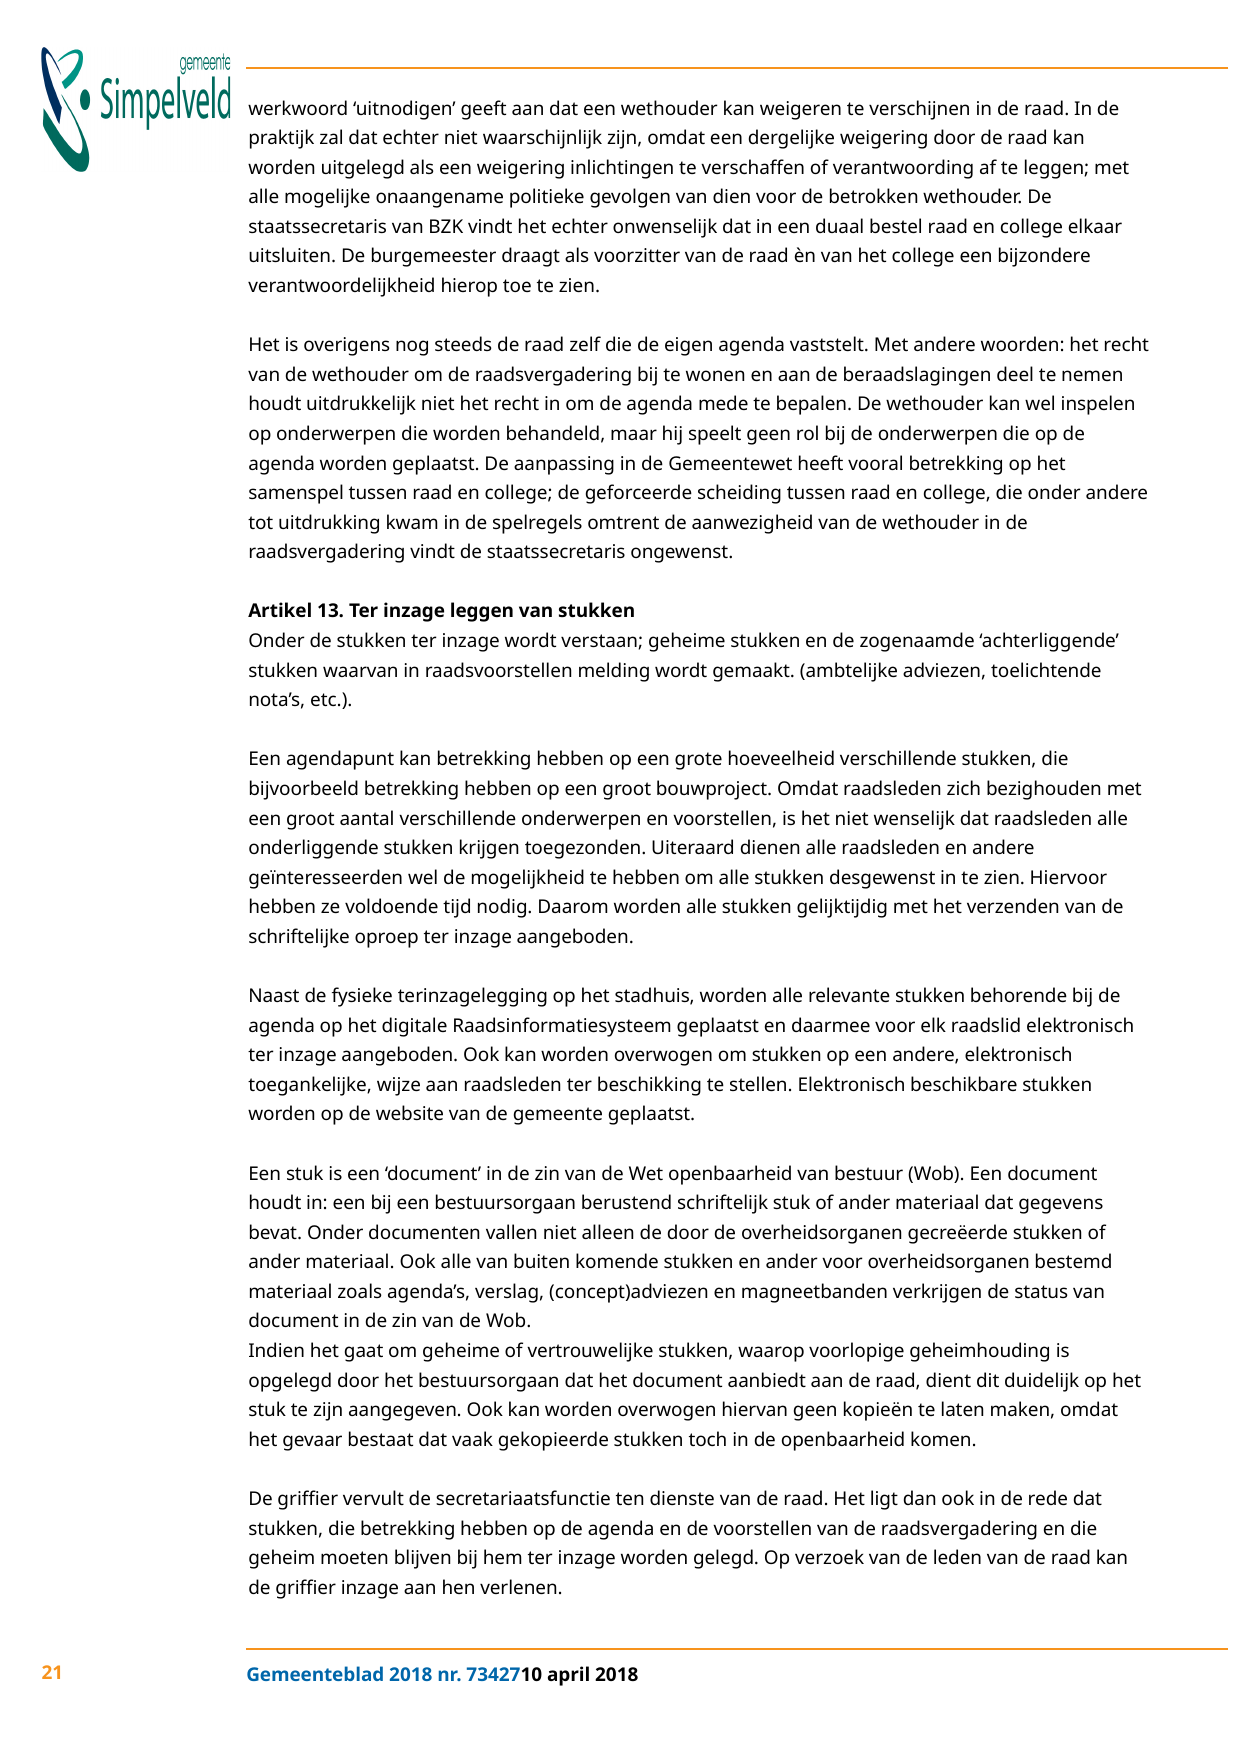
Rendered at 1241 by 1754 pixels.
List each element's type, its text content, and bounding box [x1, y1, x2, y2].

text Het is overigens nog steeds de raad zelf die de eigen agenda vaststelt. Met andere woorden: het recht van de wethouder om de raadsvergadering bij te wonen en aan de beraadslagingen deel te nemen houdt uitdrukkelijk niet het recht in om de agenda mede te bepalen. De wethouder kan wel inspelen op onderwerpen die worden behandeld, maar hij speelt geen rol bij de onderwerpen die op de agenda worden geplaatst. De aanpassing in de Gemeentewet heeft vooral betrekking op het samenspel tussen raad en college; de geforceerde scheiding tussen raad en college, die onder andere tot uitdrukking kwam in de spelregels omtrent de aanwezigheid van de wethouder in de raadsvergadering vindt de staatssecretaris ongewenst. [248, 331, 1152, 564]
text De griffier vervult de secretariaatsfunctie ten dienste van de raad. Het ligt dan ook in de rede dat stukken, die betrekking hebben op de agenda en de voorstellen van de raadsvergadering en die geheim moeten blijven bij hem ter inzage worden gelegd. Op verzoek van de leden van de raad kan de griffier inzage aan hen verlenen. [248, 1485, 1152, 1600]
text Indien het gaat om geheime of vertrouwelijke stukken, waarop voorlopige geheimhouding is opgelegd door het bestuursorgaan dat het document aanbiedt aan de raad, dient dit duidelijk op het stuk te zijn aangegeven. Ook kan worden overwogen hiervan geen kopieën te laten maken, omdat het gevaar bestaat dat vaak gekopieerde stukken toch in de openbaarheid komen. [248, 1337, 1152, 1452]
text Een agendapunt kan betrekking hebben op een grote hoeveelheid verschillende stukken, die bijvoorbeeld betrekking hebben op een groot bouwproject. Omdat raadsleden zich bezighouden met een groot aantal verschillende onderwerpen en voorstellen, is het niet wenselijk dat raadsleden alle onderliggende stukken krijgen toegezonden. Uiteraard dienen alle raadsleden en andere geïnteresseerden wel de mogelijkheid te hebben om alle stukken desgewenst in te zien. Hiervoor hebben ze voldoende tijd nodig. Daarom worden alle stukken gelijktijdig met het verzenden van de schriftelijke oproep ter inzage aangeboden. [248, 746, 1152, 949]
text Onder de stukken ter inzage wordt verstaan; geheime stukken en de zogenaamde ‘achterliggende’ stukken waarvan in raadsvoorstellen melding wordt gemaakt. (ambtelijke adviezen, toelichtende nota’s, etc.). [248, 627, 1152, 712]
picture [41, 47, 231, 172]
text Een stuk is een ‘document’ in de zin van de Wet openbaarheid van bestuur (Wob). Een document houdt in: een bij een bestuursorgaan berustend schriftelijk stuk of ander materiaal dat gegevens bevat. Onder documenten vallen niet alleen de door de overheidsorganen gecreëerde stukken of ander materiaal. Ook alle van buiten komende stukken en ander voor overheidsorganen bestemd materiaal zoals agenda’s, verslag, (concept)adviezen en magneetbanden verkrijgen de status van document in de zin van de Wob. [248, 1160, 1152, 1333]
text werkwoord ‘uitnodigen’ geeft aan dat een wethouder kan weigeren te verschijnen in de raad. In de praktijk zal dat echter niet waarschijnlijk zijn, omdat een dergelijke weigering door de raad kan worden uitgelegd als een weigering inlichtingen te verschaffen of verantwoording af te leggen; met alle mogelijke onaangename politieke gevolgen van dien voor de betrokken wethouder. De staatssecretaris van BZK vindt het echter onwenselijk dat in een duaal bestel raad en college elkaar uitsluiten. De burgemeester draagt als voorzitter van de raad èn van het college een bijzondere verantwoordelijkheid hierop toe te zien. [248, 95, 1152, 298]
text Naast de fysieke terinzagelegging op het stadhuis, worden alle relevante stukken behorende bij de agenda op het digitale Raadsinformatiesysteem geplaatst en daarmee voor elk raadslid elektronisch ter inzage aangeboden. Ook kan worden overwogen om stukken op een andere, elektronisch toegankelijke, wijze aan raadsleden ter beschikking te stellen. Elektronisch beschikbare stukken worden op de website van de gemeente geplaatst. [248, 982, 1152, 1126]
text Artikel 13. Ter inzage leggen van stukken [248, 598, 1152, 623]
